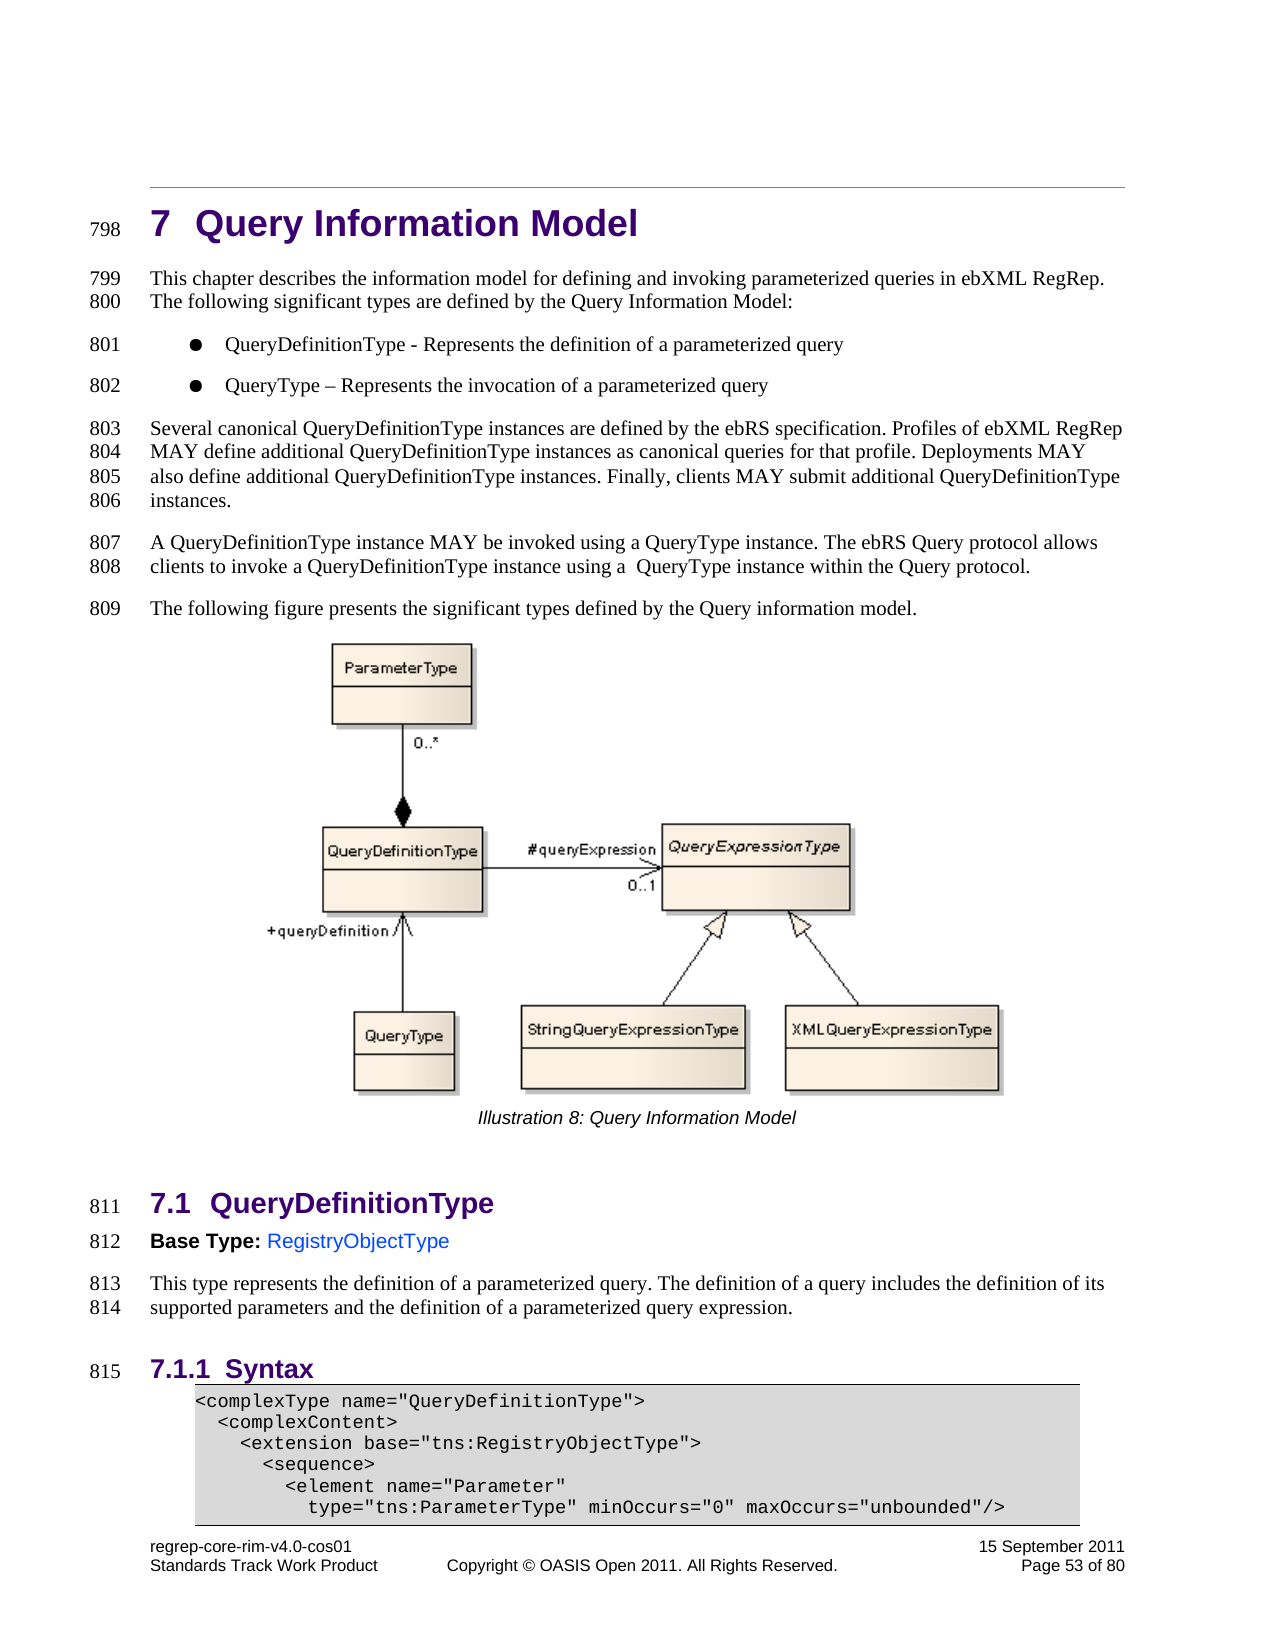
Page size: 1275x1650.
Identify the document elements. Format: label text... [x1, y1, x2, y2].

text <element name="Parameter" [195, 1469, 1080, 1490]
text A QueryDefinitionType instance MAY be invoked using a QueryType instance. The ebRS Query protocol allows clients to invoke a QueryDefinitionType instance using a QueryType instance within the Query protocol. [150, 529, 1125, 578]
text <complexContent> [195, 1405, 1080, 1427]
picture [260, 628, 1015, 1107]
text type="tns:ParameterType" minOccurs="0" maxOccurs="unbounded"/> [195, 1490, 1080, 1525]
text Base Type: RegistryObjectType [150, 1229, 1125, 1253]
text <extension base="tns:RegistryObjectType"> [195, 1427, 1080, 1448]
text Illustration 8: Query Information Model [260, 1107, 1015, 1128]
text <complexType name="QueryDefinitionType"> [195, 1385, 1080, 1405]
list QueryType – Represents the invocation of a parameterized query [187, 373, 1125, 397]
list QueryDefinitionType - Represents the definition of a parameterized query [187, 331, 1125, 356]
text This type represents the definition of a parameterized query. The definition of a query includes the definition of its supported parameters and the definition of a parameterized query expression. [150, 1271, 1125, 1319]
subtitle Query Information Model [150, 188, 1125, 244]
text The following figure presents the significant types defined by the Query information model. [150, 596, 1125, 620]
text Several canonical QueryDefinitionType instances are defined by the ebRS specification. Profiles of ebXML RegRep MAY define additional QueryDefinitionType instances as canonical queries for that profile. Deployments MAY also define additional QueryDefinitionType instances. Finally, clients MAY submit additional QueryDefinitionType instances. [150, 415, 1125, 512]
subtitle Syntax [150, 1353, 1125, 1384]
subtitle QueryDefinitionType [150, 1186, 1125, 1220]
text <sequence> [195, 1448, 1080, 1469]
text This chapter describes the information model for defining and invoking parameterized queries in ebXML RegRep. The following significant types are defined by the Query Information Model: [150, 265, 1125, 313]
